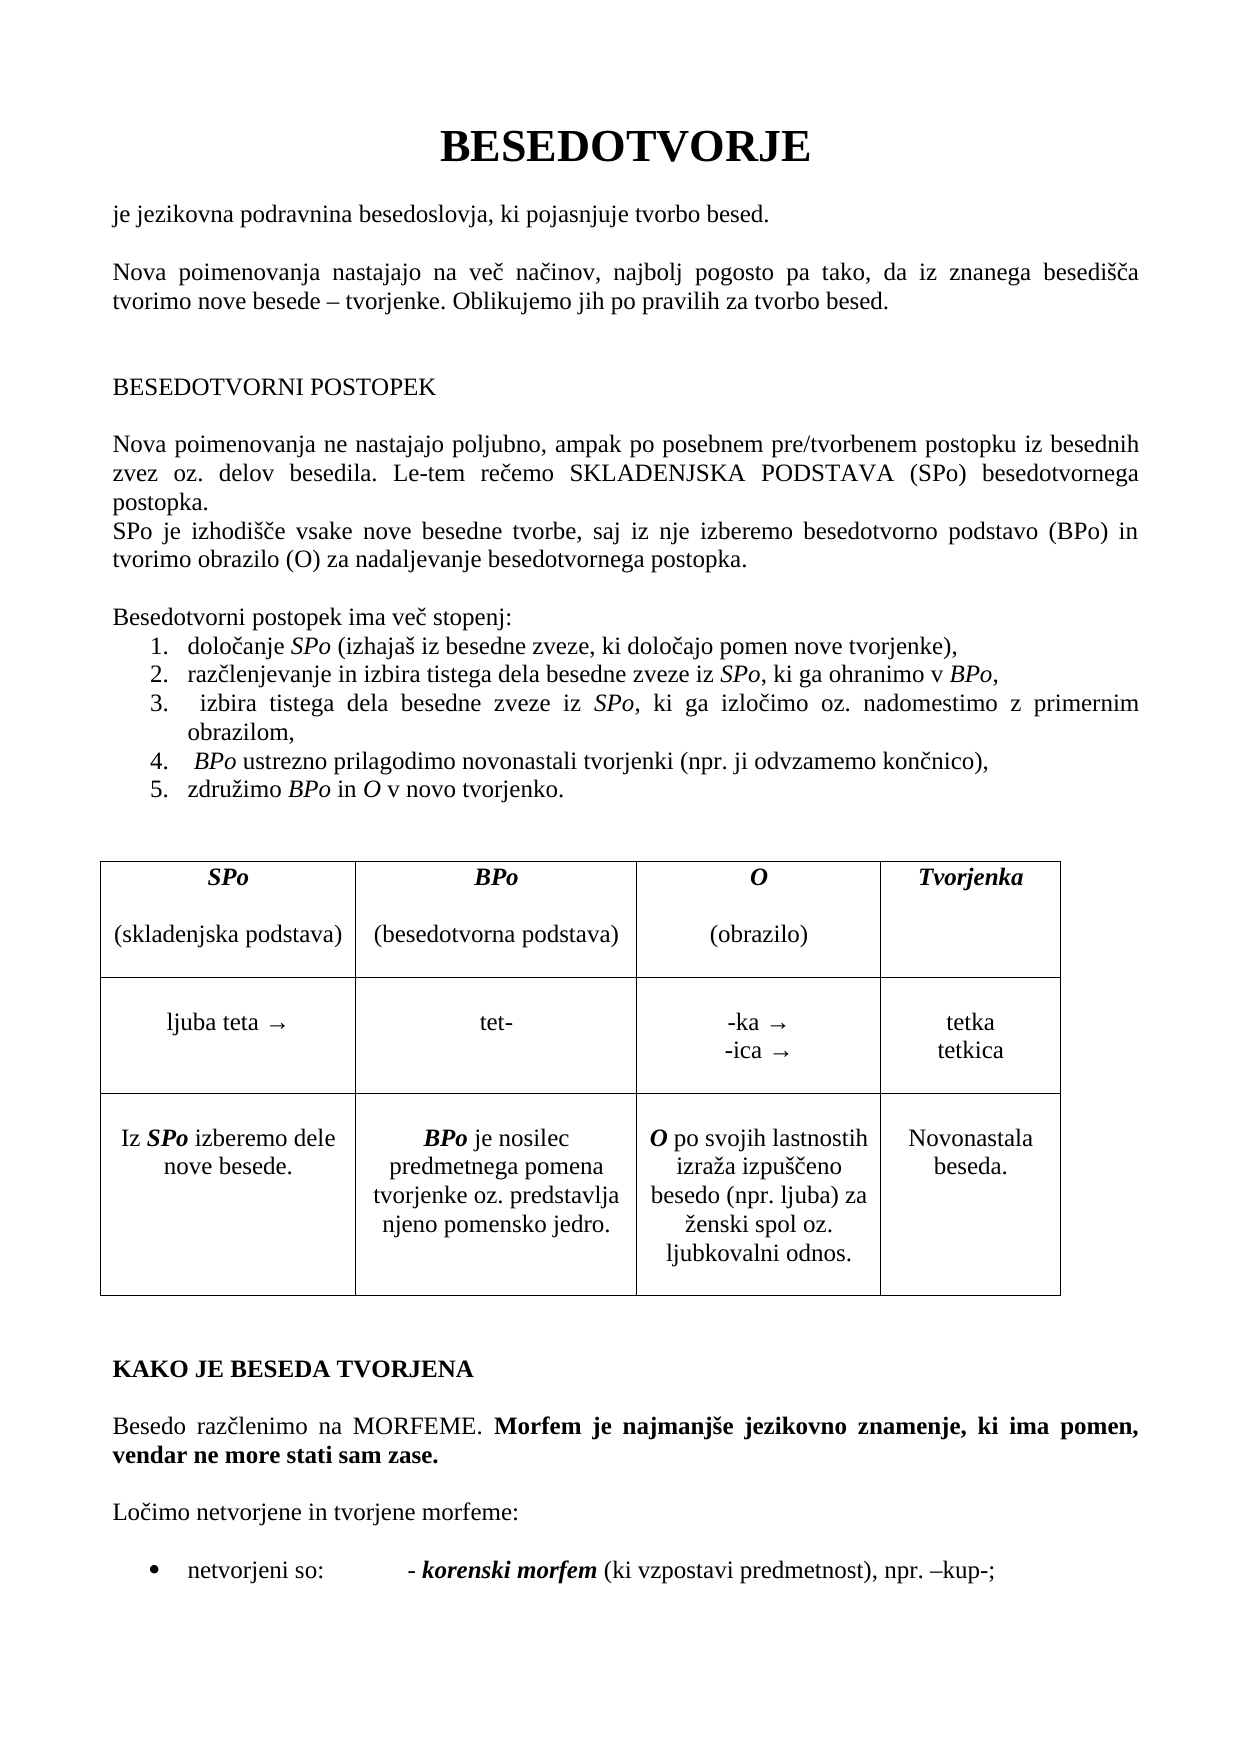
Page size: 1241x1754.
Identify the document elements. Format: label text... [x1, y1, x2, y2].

table_cell tetka tetkica [881, 978, 1060, 1093]
text BESEDOTVORJE [112, 118, 1140, 171]
list netvorjeni so: - korenski morfem (ki vzpostavi predmetnost), npr. –kup-; [150, 1555, 1140, 1584]
text je jezikovna podravnina besedoslovja, ki pojasnjuje tvorbo besed. [112, 199, 1140, 228]
table_cell BPo je nosilec predmetnega pomena tvorjenke oz. predstavlja njeno pomensko jedro. [356, 1094, 636, 1295]
table_header O (obrazilo) [637, 862, 880, 977]
text BESEDOTVORNI POSTOPEK [112, 372, 1140, 401]
text Nova poimenovanja nastajajo na več načinov, najbolj pogosto pa tako, da iz znanega besedišča tvorimo nove besede – tvorjenke. Oblikujemo jih po pravilih za tvorbo besed. [112, 257, 1140, 314]
text Ločimo netvorjene in tvorjene morfeme: [112, 1497, 1140, 1526]
list razčlenjevanje in izbira tistega dela besedne zveze iz SPo, ki ga ohranimo v BPo, [150, 659, 1140, 688]
list izbira tistega dela besedne zveze iz SPo, ki ga izločimo oz. nadomestimo z primernim obrazilom, [150, 688, 1140, 746]
table_header Tvorjenka [881, 862, 1060, 977]
table_header BPo (besedotvorna podstava) [356, 862, 636, 977]
table_cell O po svojih lastnostih izraža izpuščeno besedo (npr. ljuba) za ženski spol oz. ljubkovalni odnos. [637, 1094, 880, 1295]
table_cell -ka → -ica → [637, 978, 880, 1093]
text SPo je izhodišče vsake nove besedne tvorbe, saj iz nje izberemo besedotvorno podstavo (BPo) in tvorimo obrazilo (O) za nadaljevanje besedotvornega postopka. [112, 516, 1140, 573]
text Besedotvorni postopek ima več stopenj: [112, 602, 1140, 631]
list združimo BPo in O v novo tvorjenko. [150, 774, 1140, 803]
table_cell Iz SPo izberemo dele nove besede. [101, 1094, 355, 1295]
table_cell tet- [356, 978, 636, 1093]
table_header SPo (skladenjska podstava) [101, 862, 355, 977]
list določanje SPo (izhajaš iz besedne zveze, ki določajo pomen nove tvorjenke), [150, 631, 1140, 659]
text Besedo razčlenimo na MORFEME. Morfem je najmanjše jezikovno znamenje, ki ima pomen, vendar ne more stati sam zase. [112, 1411, 1140, 1469]
list BPo ustrezno prilagodimo novonastali tvorjenki (npr. ji odvzamemo končnico), [150, 746, 1140, 774]
text KAKO JE BESEDA TVORJENA [112, 1354, 1140, 1382]
table_cell Novonastala beseda. [881, 1094, 1060, 1295]
table_cell ljuba teta → [101, 978, 355, 1093]
text Nova poimenovanja ne nastajajo poljubno, ampak po posebnem pre/tvorbenem postopku iz besednih zvez oz. delov besedila. Le-tem rečemo SKLADENJSKA PODSTAVA (SPo) besedotvornega postopka. [112, 429, 1140, 516]
